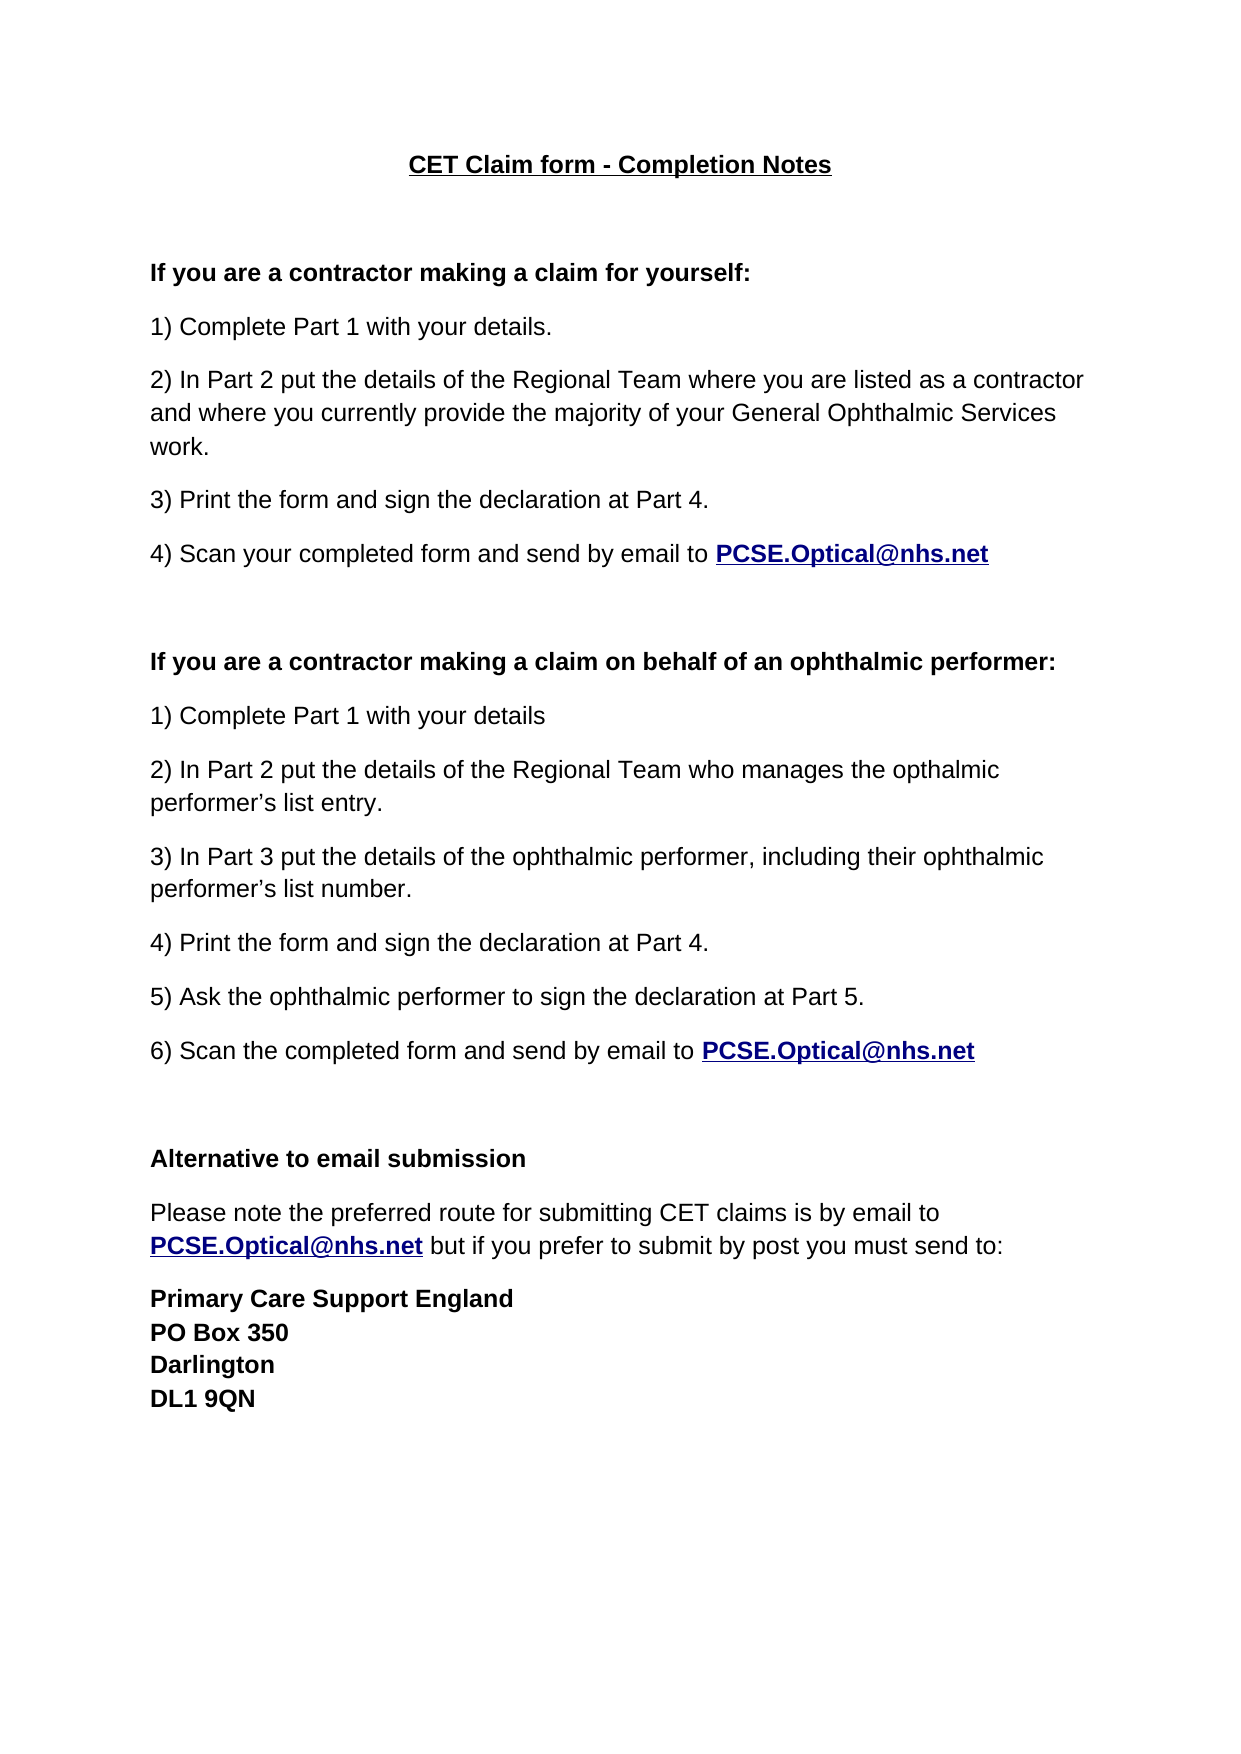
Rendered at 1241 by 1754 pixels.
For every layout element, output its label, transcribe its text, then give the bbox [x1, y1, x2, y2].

text 4) Scan your completed form and send by email to PCSE.Optical@nhs.net [150, 539, 1090, 568]
text If you are a contractor making a claim for yourself: [150, 258, 1090, 286]
text 1) Complete Part 1 with your details. [150, 312, 1090, 340]
text 2) In Part 2 put the details of the Regional Team who manages the opthalmic performer’s list entry. [150, 754, 1090, 816]
text 4) Print the form and sign the declaration at Part 4. [150, 928, 1090, 957]
text CET Claim form - Completion Notes [150, 150, 1090, 179]
text 3) In Part 3 put the details of the ophthalmic performer, including their ophthalmic performer’s list number. [150, 841, 1090, 903]
text 1) Complete Part 1 with your details [150, 701, 1090, 729]
text Primary Care Support England PO Box 350 Darlington DL1 9QN [150, 1284, 1090, 1412]
text 3) Print the form and sign the declaration at Part 4. [150, 485, 1090, 514]
text Alternative to email submission [150, 1144, 1090, 1172]
text 6) Scan the completed form and send by email to PCSE.Optical@nhs.net [150, 1036, 1090, 1065]
text 2) In Part 2 put the details of the Regional Team where you are listed as a contractor and where you currently provide the majority of your General Ophthalmic Services work. [150, 365, 1090, 460]
text If you are a contractor making a claim on behalf of an ophthalmic performer: [150, 647, 1090, 676]
text 5) Ask the ophthalmic performer to sign the declaration at Part 5. [150, 982, 1090, 1011]
text Please note the preferred route for submitting CET claims is by email to PCSE.Optical@nhs.net but if you prefer to submit by post you must send to: [150, 1198, 1090, 1259]
